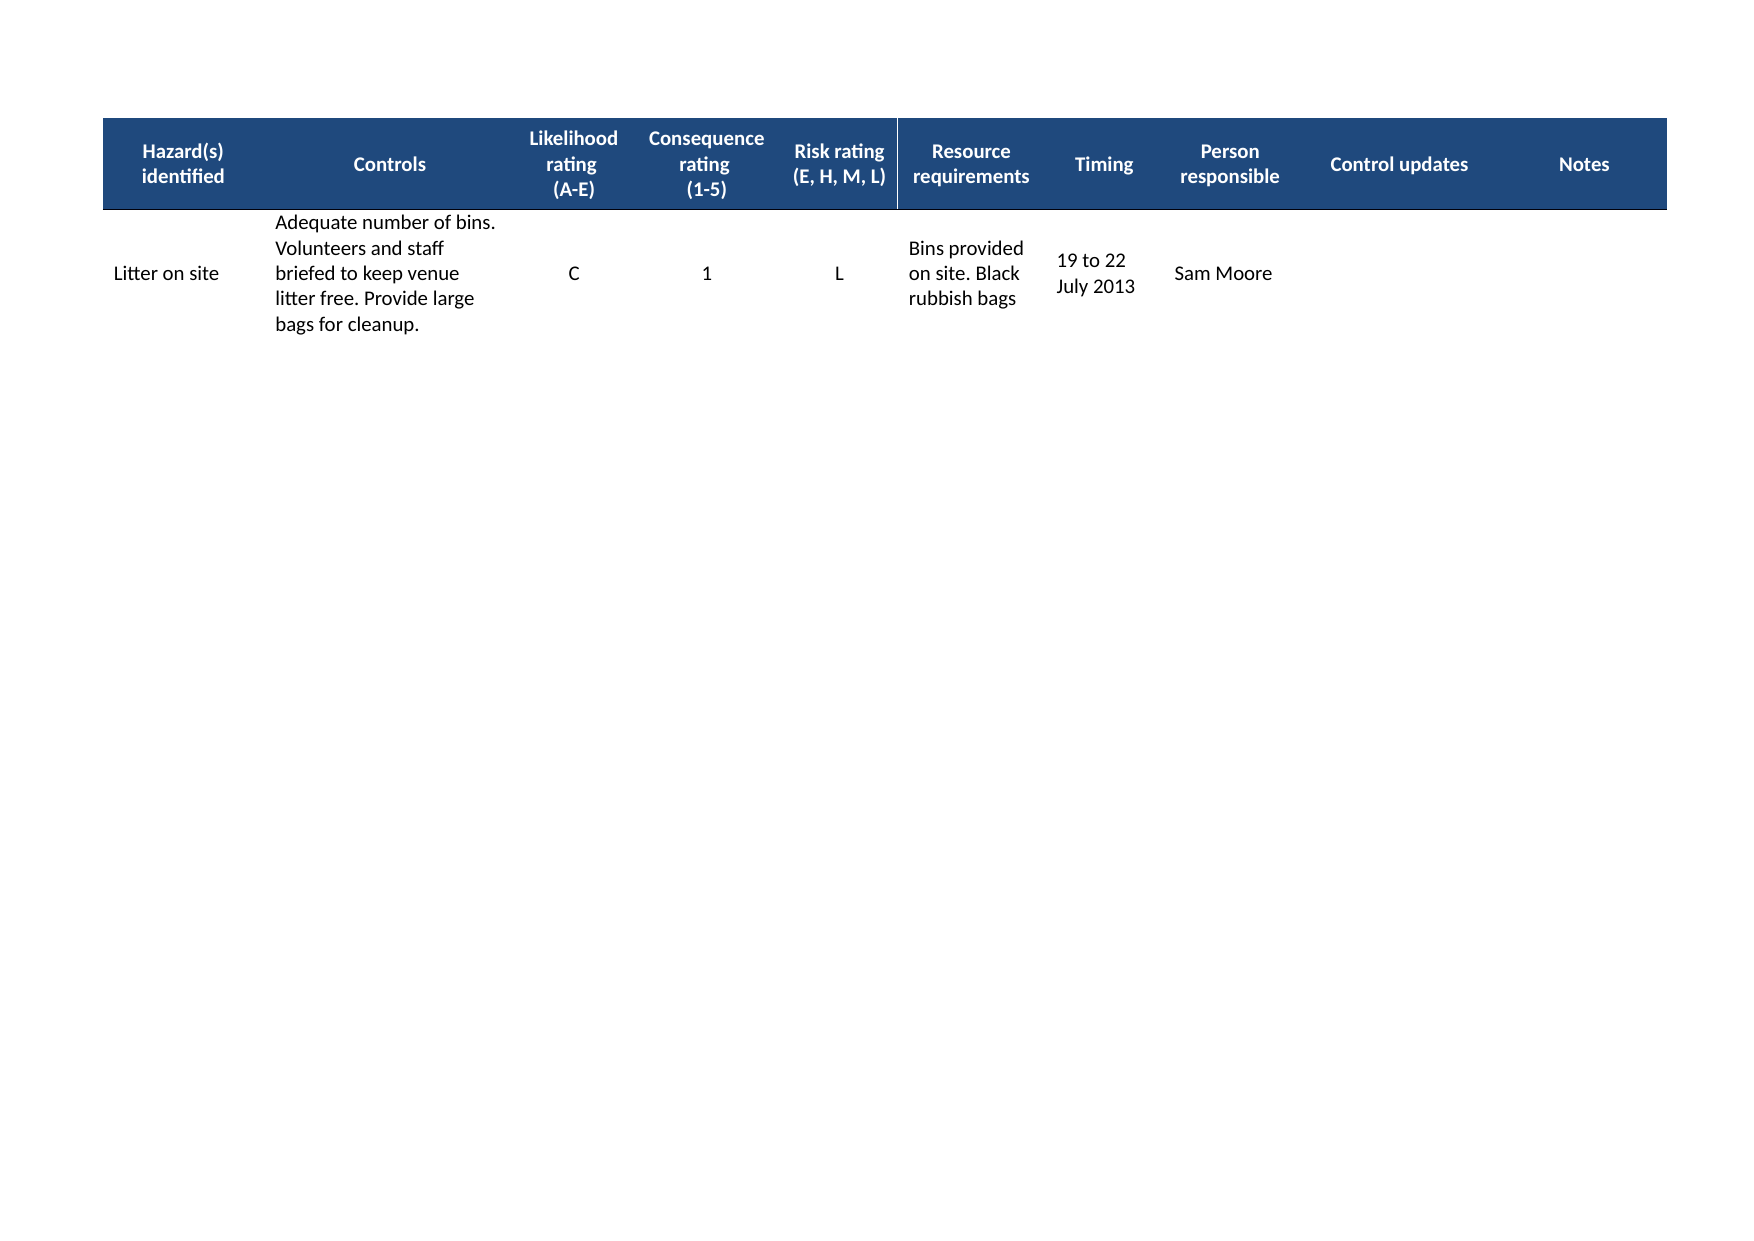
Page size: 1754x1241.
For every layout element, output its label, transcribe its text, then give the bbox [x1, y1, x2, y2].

table_cell 1 [632, 210, 781, 336]
table_header Control updates [1297, 118, 1502, 209]
table_cell 19 to 22 July 2013 [1045, 210, 1163, 336]
table_cell Bins provided on site. Black rubbish bags [898, 210, 1045, 336]
table_header Controls [264, 118, 516, 209]
table_cell C [516, 210, 632, 336]
table_header Hazard(s) identified [103, 118, 264, 209]
table_header Resource requirements [898, 118, 1045, 209]
table_cell Sam Moore [1163, 210, 1297, 336]
table_cell L [781, 210, 897, 336]
table_cell [1502, 210, 1667, 336]
table_cell Litter on site [103, 210, 264, 336]
table_header Notes [1502, 118, 1667, 209]
table_header Timing [1045, 118, 1163, 209]
table_header Likelihood rating (A-E) [516, 118, 632, 209]
table_header Person responsible [1163, 118, 1297, 209]
table_cell [1297, 210, 1502, 336]
table_header Consequence rating (1-5) [632, 118, 781, 209]
table_cell Adequate number of bins. Volunteers and staff briefed to keep venue litter free. Provide large bags for cleanup. [264, 210, 516, 336]
table_header Risk rating (E, H, M, L) [781, 118, 897, 209]
